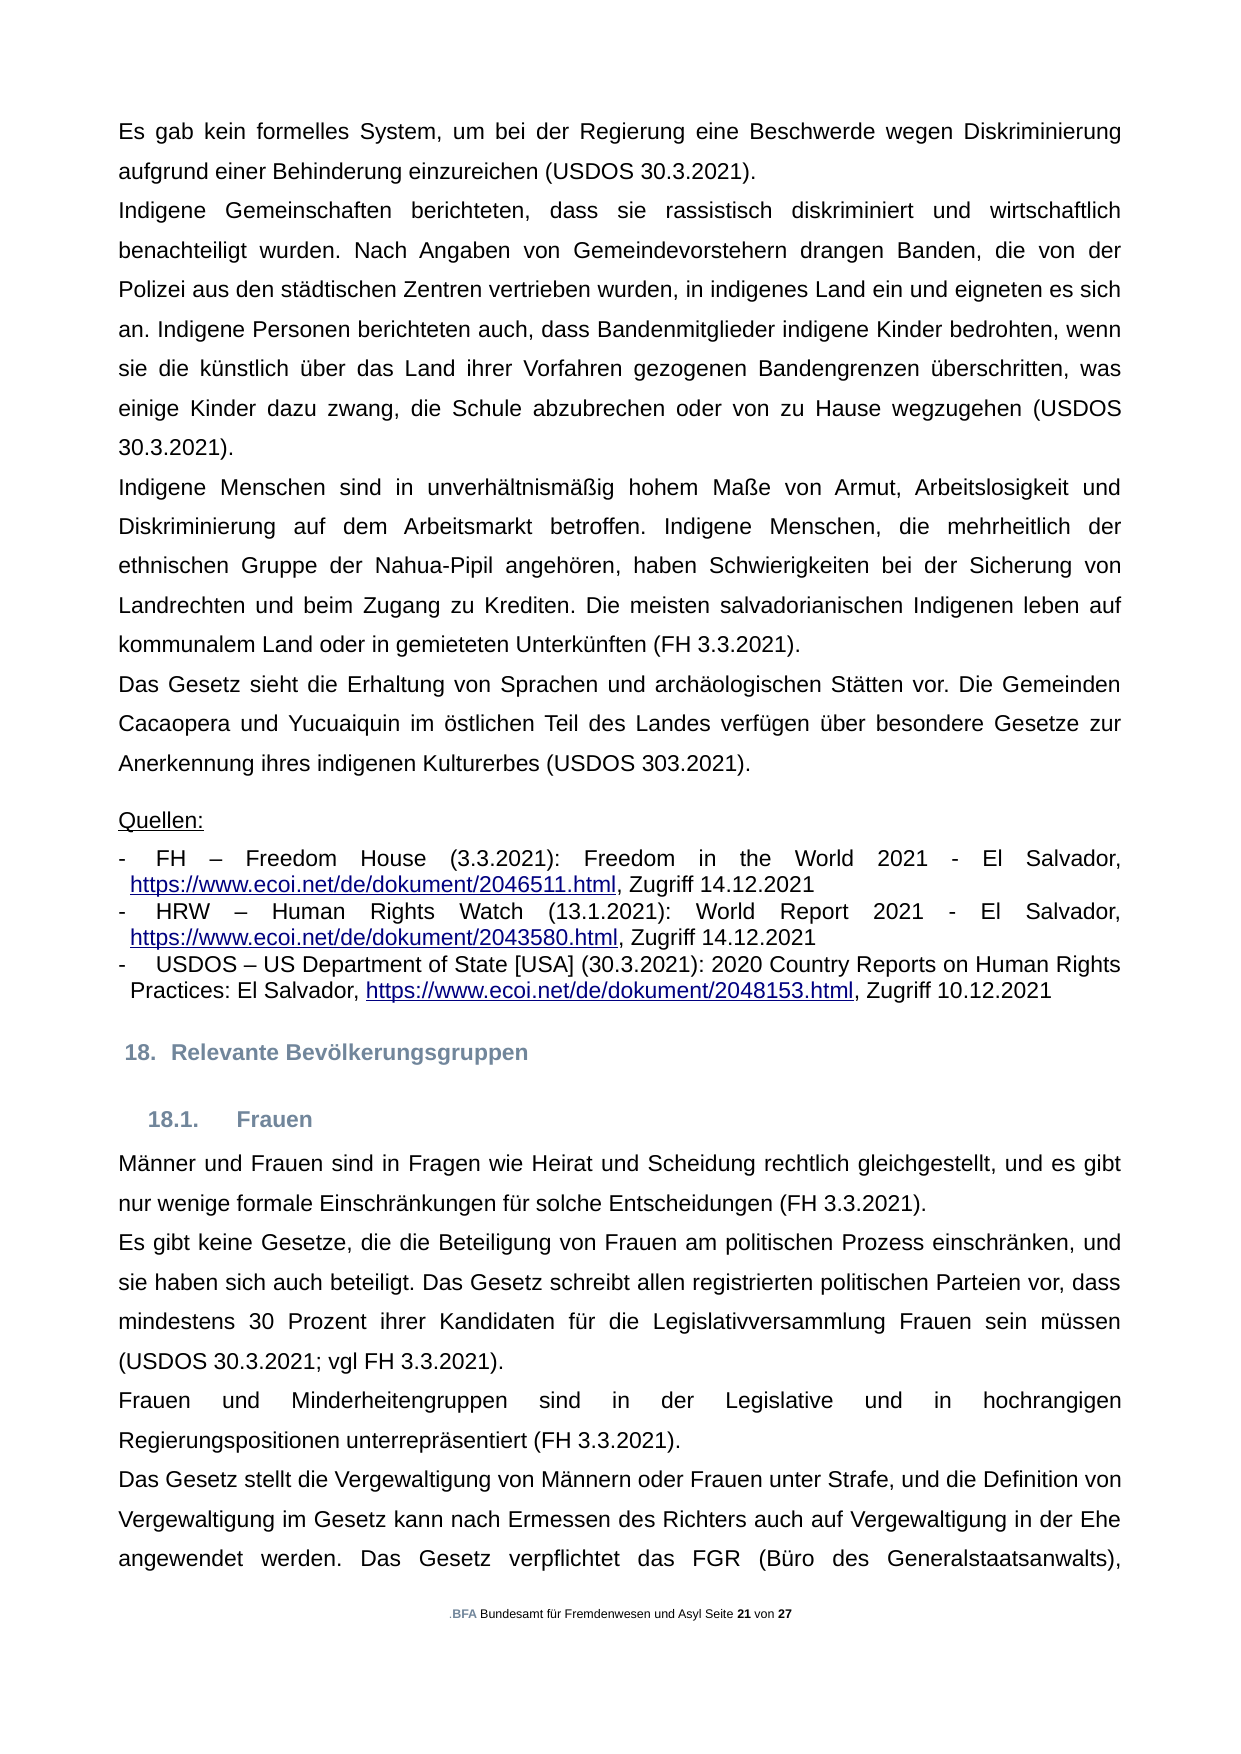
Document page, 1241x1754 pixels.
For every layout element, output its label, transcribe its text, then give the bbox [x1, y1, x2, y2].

list HRW – Human Rights Watch (13.1.2021): World Report 2021 - El Salvador, https://www.ecoi.net/de/dokument/2043580.html, Zugriff 14.12.2021 [118, 898, 1122, 951]
subtitle Relevante Bevölkerungsgruppen [118, 1039, 1112, 1065]
text Das Gesetz stellt die Vergewaltigung von Männern oder Frauen unter Strafe, und die Definition von Vergewaltigung im Gesetz kann nach Ermessen des Richters auch auf Vergewaltigung in der Ehe angewendet werden. Das Gesetz verpflichtet das FGR (Büro des Generalstaatsanwalts), [118, 1466, 1122, 1572]
text Männer und Frauen sind in Fragen wie Heirat und Scheidung rechtlich gleichgestellt, und es gibt nur wenige formale Einschränkungen für solche Entscheidungen (FH 3.3.2021). [118, 1150, 1122, 1216]
text Indigene Gemeinschaften berichteten, dass sie rassistisch diskriminiert und wirtschaftlich benachteiligt wurden. Nach Angaben von Gemeindevorstehern drangen Banden, die von der Polizei aus den städtischen Zentren vertrieben wurden, in indigenes Land ein und eigneten es sich an. Indigene Personen berichteten auch, dass Bandenmitglieder indigene Kinder bedrohten, wenn sie die künstlich über das Land ihrer Vorfahren gezogenen Bandengrenzen überschritten, was einige Kinder dazu zwang, die Schule abzubrechen oder von zu Hause wegzugehen (USDOS 30.3.2021). [118, 197, 1122, 460]
list FH – Freedom House (3.3.2021): Freedom in the World 2021 - El Salvador, https://www.ecoi.net/de/dokument/2046511.html, Zugriff 14.12.2021 [118, 845, 1122, 898]
text Indigene Menschen sind in unverhältnismäßig hohem Maße von Armut, Arbeitslosigkeit und Diskriminierung auf dem Arbeitsmarkt betroffen. Indigene Menschen, die mehrheitlich der ethnischen Gruppe der Nahua-Pipil angehören, haben Schwierigkeiten bei der Sicherung von Landrechten und beim Zugang zu Krediten. Die meisten salvadorianischen Indigenen leben auf kommunalem Land oder in gemieteten Unterkünften (FH 3.3.2021). [118, 473, 1122, 658]
text Quellen: [118, 807, 1122, 833]
text Es gibt keine Gesetze, die die Beteiligung von Frauen am politischen Prozess einschränken, und sie haben sich auch beteiligt. Das Gesetz schreibt allen registrierten politischen Parteien vor, dass mindestens 30 Prozent ihrer Kandidaten für die Legislativversammlung Frauen sein müssen (USDOS 30.3.2021; vgl FH 3.3.2021). [118, 1229, 1122, 1374]
text Es gab kein formelles System, um bei der Regierung eine Beschwerde wegen Diskriminierung aufgrund einer Behinderung einzureichen (USDOS 30.3.2021). [118, 118, 1122, 184]
text Frauen und Minderheitengruppen sind in der Legislative und in hochrangigen Regierungspositionen unterrepräsentiert (FH 3.3.2021). [118, 1387, 1122, 1453]
list USDOS – US Department of State [USA] (30.3.2021): 2020 Country Reports on Human Rights Practices: El Salvador, https://www.ecoi.net/de/dokument/2048153.html, Zugriff 10.12.2021 [118, 951, 1122, 1003]
subtitle Frauen [148, 1106, 1111, 1133]
text Das Gesetz sieht die Erhaltung von Sprachen und archäologischen Stätten vor. Die Gemeinden Cacaopera und Yucuaiquin im östlichen Teil des Landes verfügen über besondere Gesetze zur Anerkennung ihres indigenen Kulturerbes (USDOS 303.2021). [118, 671, 1122, 776]
